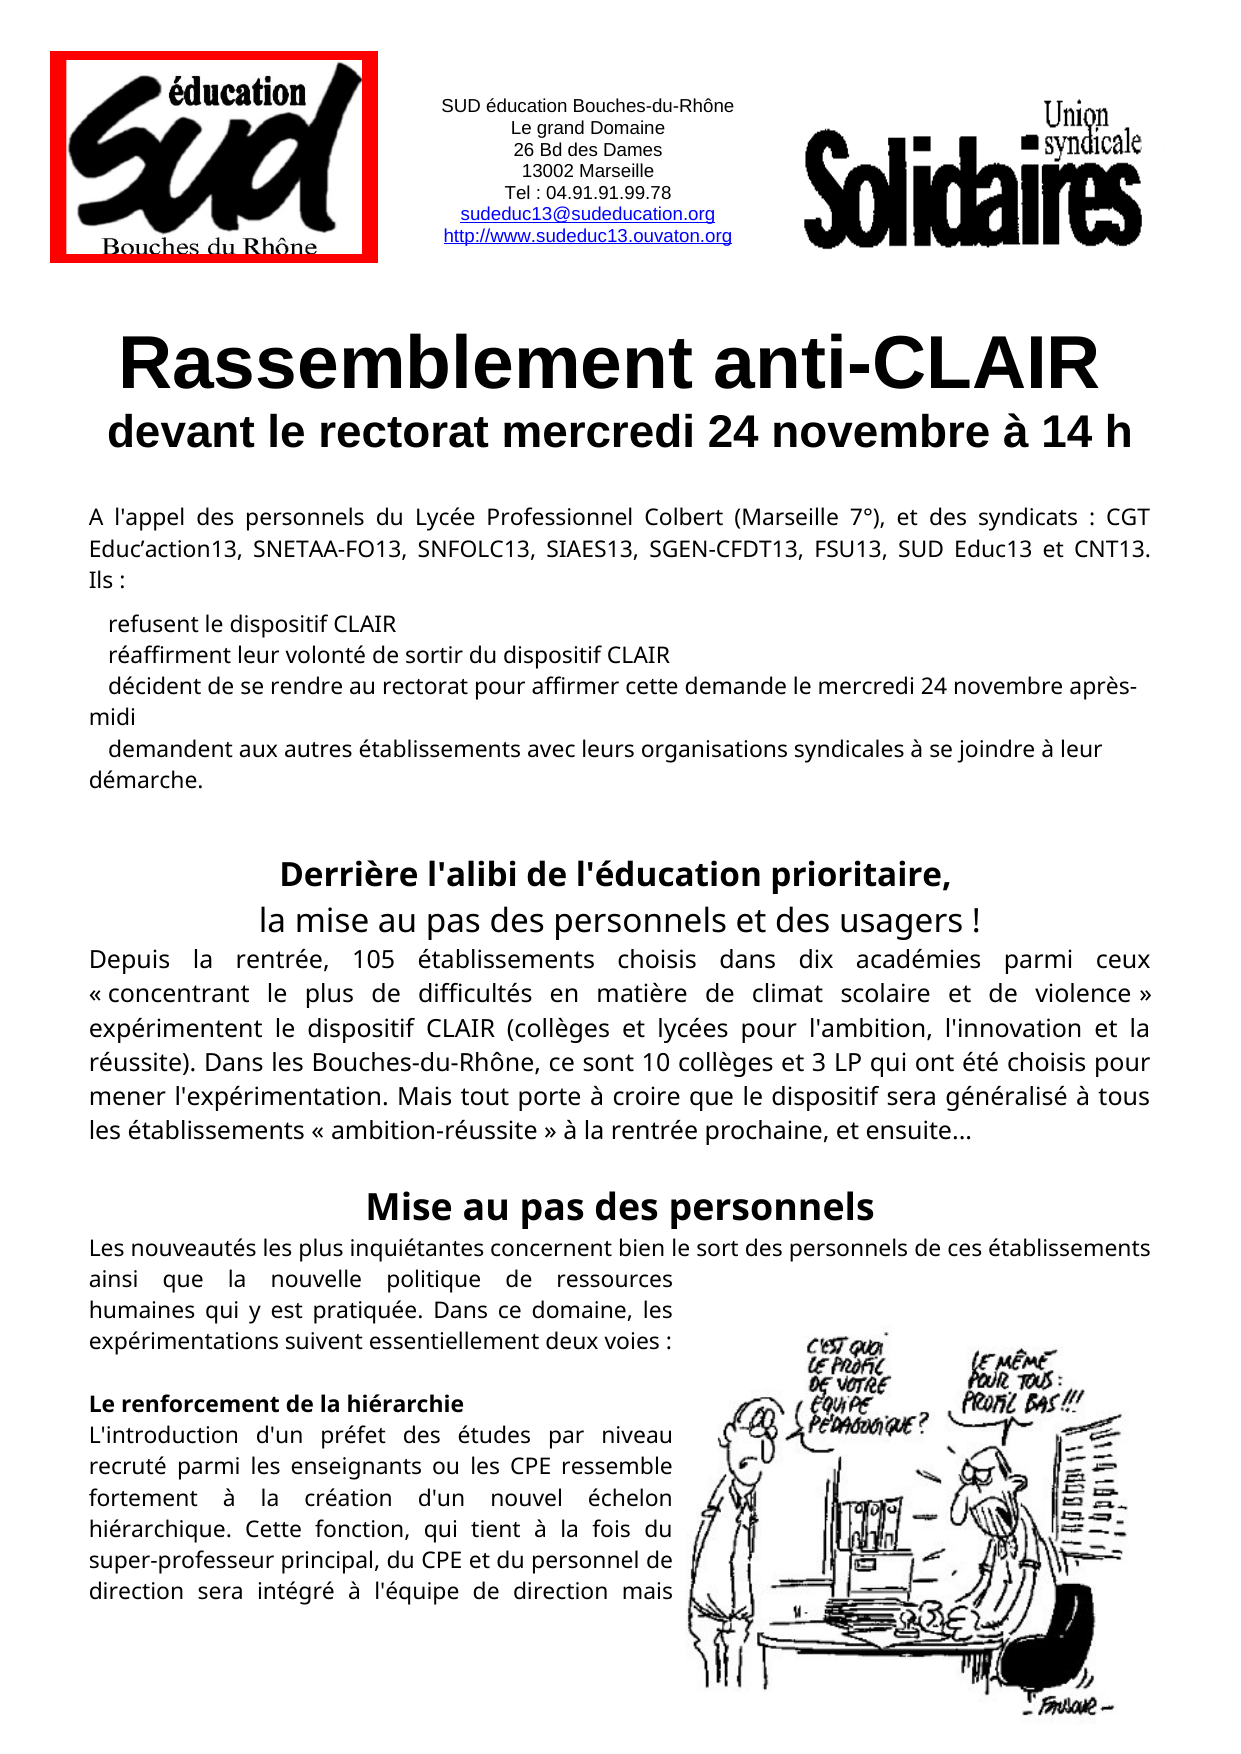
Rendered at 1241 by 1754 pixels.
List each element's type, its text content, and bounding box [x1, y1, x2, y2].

list L'introduction d'un préfet des études par niveau recruté parmi les enseignants ou les CPE ressemble fortement à la création d'un nouvel échelon hiérarchique. Cette fonction, qui tient à la fois du super-professeur principal, du CPE et du personnel de direction sera intégré à l'équipe de direction mais [88, 1419, 673, 1607]
text Rassemblement anti-CLAIR [88, 318, 1152, 405]
text 13002 Marseille [398, 160, 778, 181]
text A l'appel des personnels du Lycée Professionnel Colbert (Marseille 7°), et des syndicats : CGT Educ’action13, SNETAA-FO13, SNFOLC13, SIAES13, SGEN-CFDT13, FSU13, SUD Educ13 et CNT13. Ils : [88, 501, 1152, 595]
text SUD éducation Bouches-du-Rhône [398, 95, 778, 117]
text Les nouveautés les plus inquiétantes concernent bien le sort des personnels de ces établissements ainsi que la nouvelle politique de ressources humaines qui y est pratiquée. Dans ce domaine, les expérimentations suivent essentiellement deux voies : [88, 1232, 1152, 1357]
text devant le rectorat mercredi 24 novembre à 14 h [88, 405, 1152, 457]
text Derrière l'alibi de l'éducation prioritaire, [88, 851, 1152, 897]
text 26 Bd des Dames [398, 138, 778, 160]
text refusent le dispositif CLAIR réaffirment leur volonté de sortir du dispositif CLAIR décident de se rendre au rectorat pour affirmer cette demande le mercredi 24 novembre après-midi demandent aux autres établissements avec leurs organisations syndicales à se joindre à leur démarche. [88, 607, 1152, 795]
text Tel : 04.91.91.99.78 [398, 181, 778, 203]
text la mise au pas des personnels et des usagers ! [88, 897, 1152, 942]
text http://www.sudeduc13.ouvaton.org [398, 224, 778, 246]
picture [675, 1292, 1148, 1753]
text Depuis la rentrée, 105 établissements choisis dans dix académies parmi ceux « concentrant le plus de difficultés en matière de climat scolaire et de violence » expérimentent le dispositif CLAIR (collèges et lycées pour l'ambition, l'innovation et la réussite). Dans les Bouches-du-Rhône, ce sont 10 collèges et 3 LP qui ont été choisis pour mener l'expérimentation. Mais tout porte à croire que le dispositif sera généralisé à tous les établissements « ambition-réussite » à la rentrée prochaine, et ensuite... [88, 942, 1152, 1146]
text Le grand Domaine [398, 117, 778, 138]
list Le renforcement de la hiérarchie [88, 1388, 673, 1419]
text sudeduc13@sudeducation.org [398, 203, 778, 224]
text Mise au pas des personnels [88, 1181, 1152, 1232]
